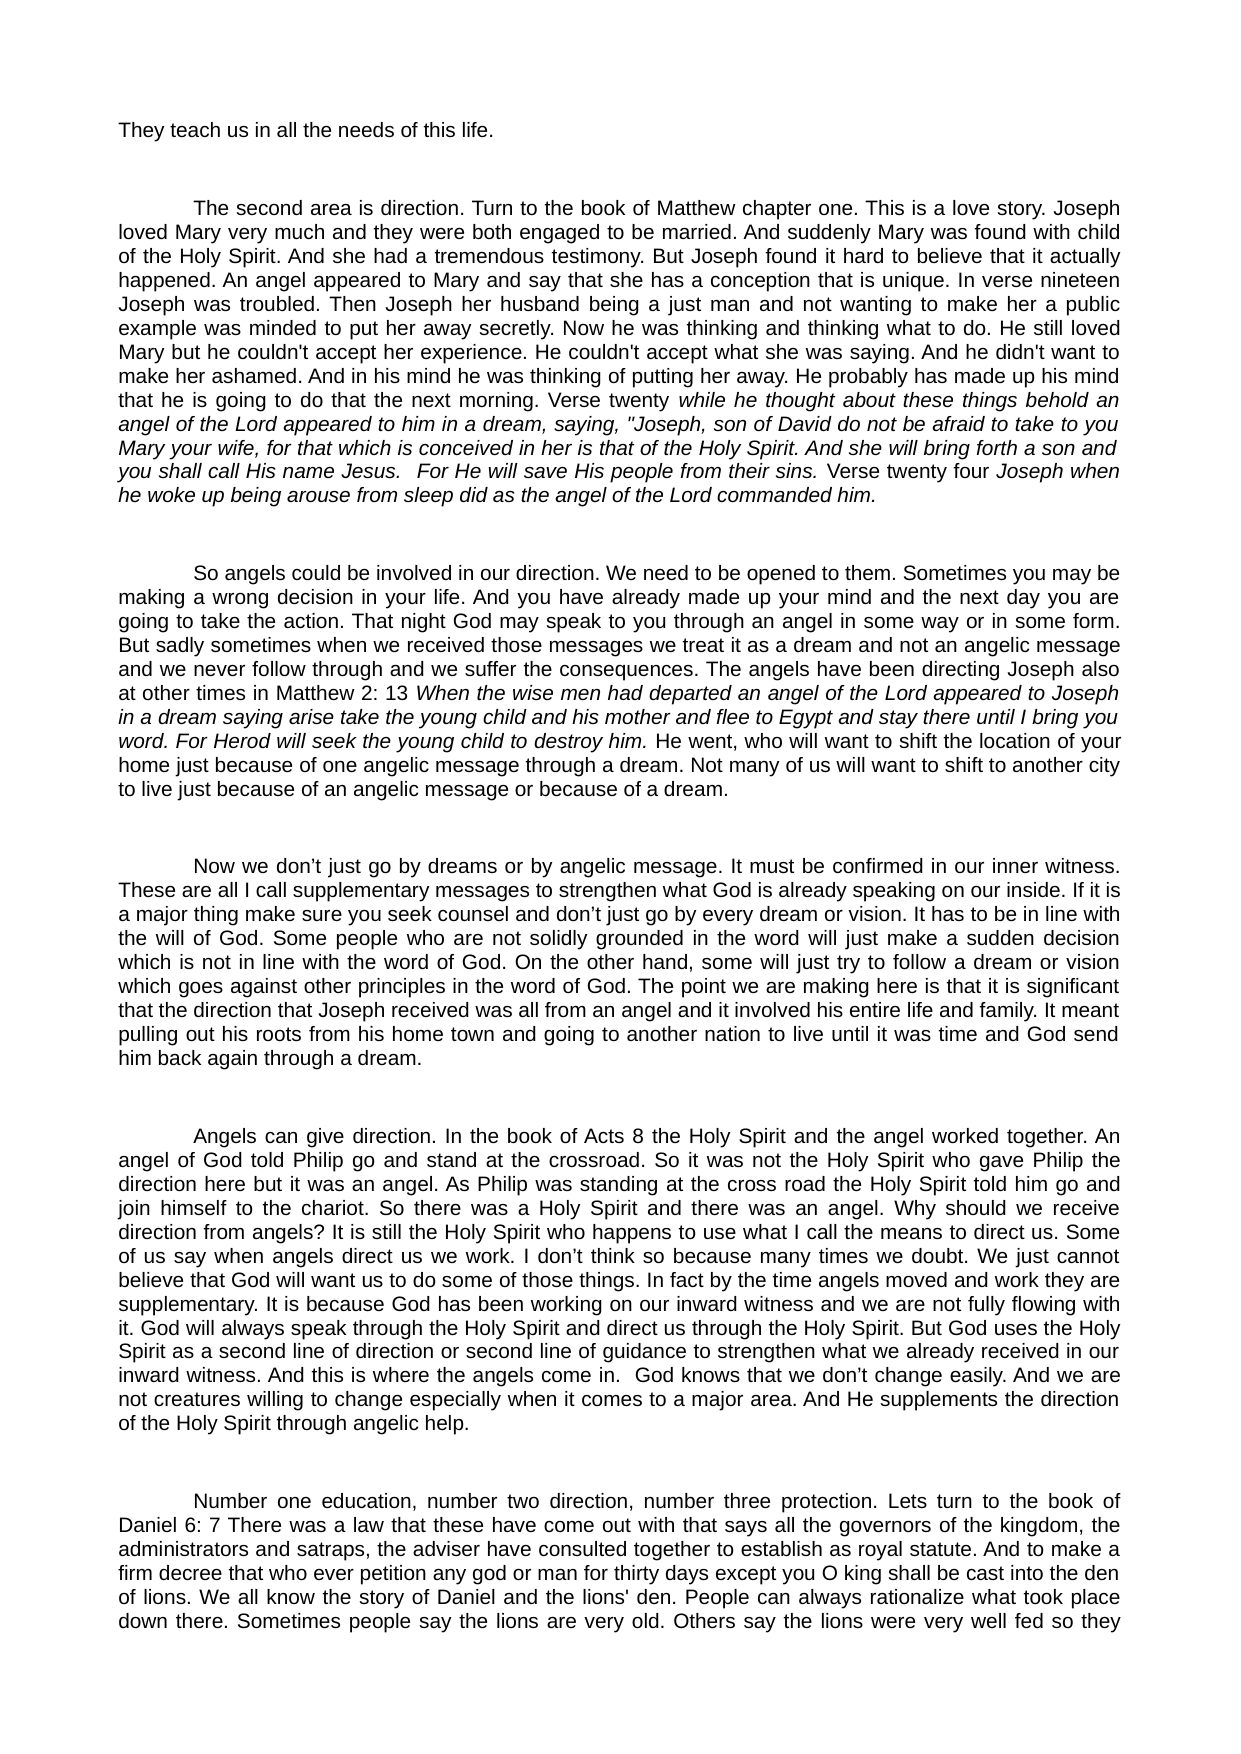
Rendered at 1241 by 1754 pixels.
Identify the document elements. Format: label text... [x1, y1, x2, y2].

text So angels could be involved in our direction. We need to be opened to them. Sometimes you may be making a wrong decision in your life. And you have already made up your mind and the next day you are going to take the action. That night God may speak to you through an angel in some way or in some form. But sadly sometimes when we received those messages we treat it as a dream and not an angelic message and we never follow through and we suffer the consequences. The angels have been directing Joseph also at other times in Matthew 2: 13 When the wise men had departed an angel of the Lord appeared to Joseph in a dream saying arise take the young child and his mother and flee to Egypt and stay there until I bring you word. For Herod will seek the young child to destroy him. He went, who will want to shift the location of your home just because of one angelic message through a dream. Not many of us will want to shift to another city to live just because of an angelic message or because of a dream. [118, 561, 1122, 801]
text The second area is direction. Turn to the book of Matthew chapter one. This is a love story. Joseph loved Mary very much and they were both engaged to be married. And suddenly Mary was found with child of the Holy Spirit. And she had a tremendous testimony. But Joseph found it hard to believe that it actually happened. An angel appeared to Mary and say that she has a conception that is unique. In verse nineteen Joseph was troubled. Then Joseph her husband being a just man and not wanting to make her a public example was minded to put her away secretly. Now he was thinking and thinking what to do. He still loved Mary but he couldn't accept her experience. He couldn't accept what she was saying. And he didn't want to make her ashamed. And in his mind he was thinking of putting her away. He probably has made up his mind that he is going to do that the next morning. Verse twenty while he thought about these things behold an angel of the Lord appeared to him in a dream, saying, "Joseph, son of David do not be afraid to take to you Mary your wife, for that which is conceived in her is that of the Holy Spirit. And she will bring forth a son and you shall call His name Jesus. For He will save His people from their sins. Verse twenty four Joseph when he woke up being arouse from sleep did as the angel of the Lord commanded him. [118, 196, 1122, 507]
text Now we don’t just go by dreams or by angelic message. It must be confirmed in our inner witness. These are all I call supplementary messages to strengthen what God is already speaking on our inside. If it is a major thing make sure you seek counsel and don’t just go by every dream or vision. It has to be in line with the will of God. Some people who are not solidly grounded in the word will just make a sudden decision which is not in line with the word of God. On the other hand, some will just try to follow a dream or vision which goes against other principles in the word of God. The point we are making here is that it is significant that the direction that Joseph received was all from an angel and it involved his entire life and family. It meant pulling out his roots from his home town and going to another nation to live until it was time and God send him back again through a dream. [118, 854, 1122, 1070]
text Number one education, number two direction, number three protection. Lets turn to the book of Daniel 6: 7 There was a law that these have come out with that says all the governors of the kingdom, the administrators and satraps, the adviser have consulted together to establish as royal statute. And to make a firm decree that who ever petition any god or man for thirty days except you O king shall be cast into the den of lions. We all know the story of Daniel and the lions' den. People can always rationalize what took place down there. Sometimes people say the lions are very old. Others say the lions were very well fed so they [118, 1489, 1122, 1633]
text Angels can give direction. In the book of Acts 8 the Holy Spirit and the angel worked together. An angel of God told Philip go and stand at the crossroad. So it was not the Holy Spirit who gave Philip the direction here but it was an angel. As Philip was standing at the cross road the Holy Spirit told him go and join himself to the chariot. So there was a Holy Spirit and there was an angel. Why should we receive direction from angels? It is still the Holy Spirit who happens to use what I call the means to direct us. Some of us say when angels direct us we work. I don’t think so because many times we doubt. We just cannot believe that God will want us to do some of those things. In fact by the time angels moved and work they are supplementary. It is because God has been working on our inward witness and we are not fully flowing with it. God will always speak through the Holy Spirit and direct us through the Holy Spirit. But God uses the Holy Spirit as a second line of direction or second line of guidance to strengthen what we already received in our inward witness. And this is where the angels come in. God knows that we don’t change easily. And we are not creatures willing to change especially when it comes to a major area. And He supplements the direction of the Holy Spirit through angelic help. [118, 1124, 1122, 1435]
text They teach us in all the needs of this life. [118, 118, 1122, 142]
